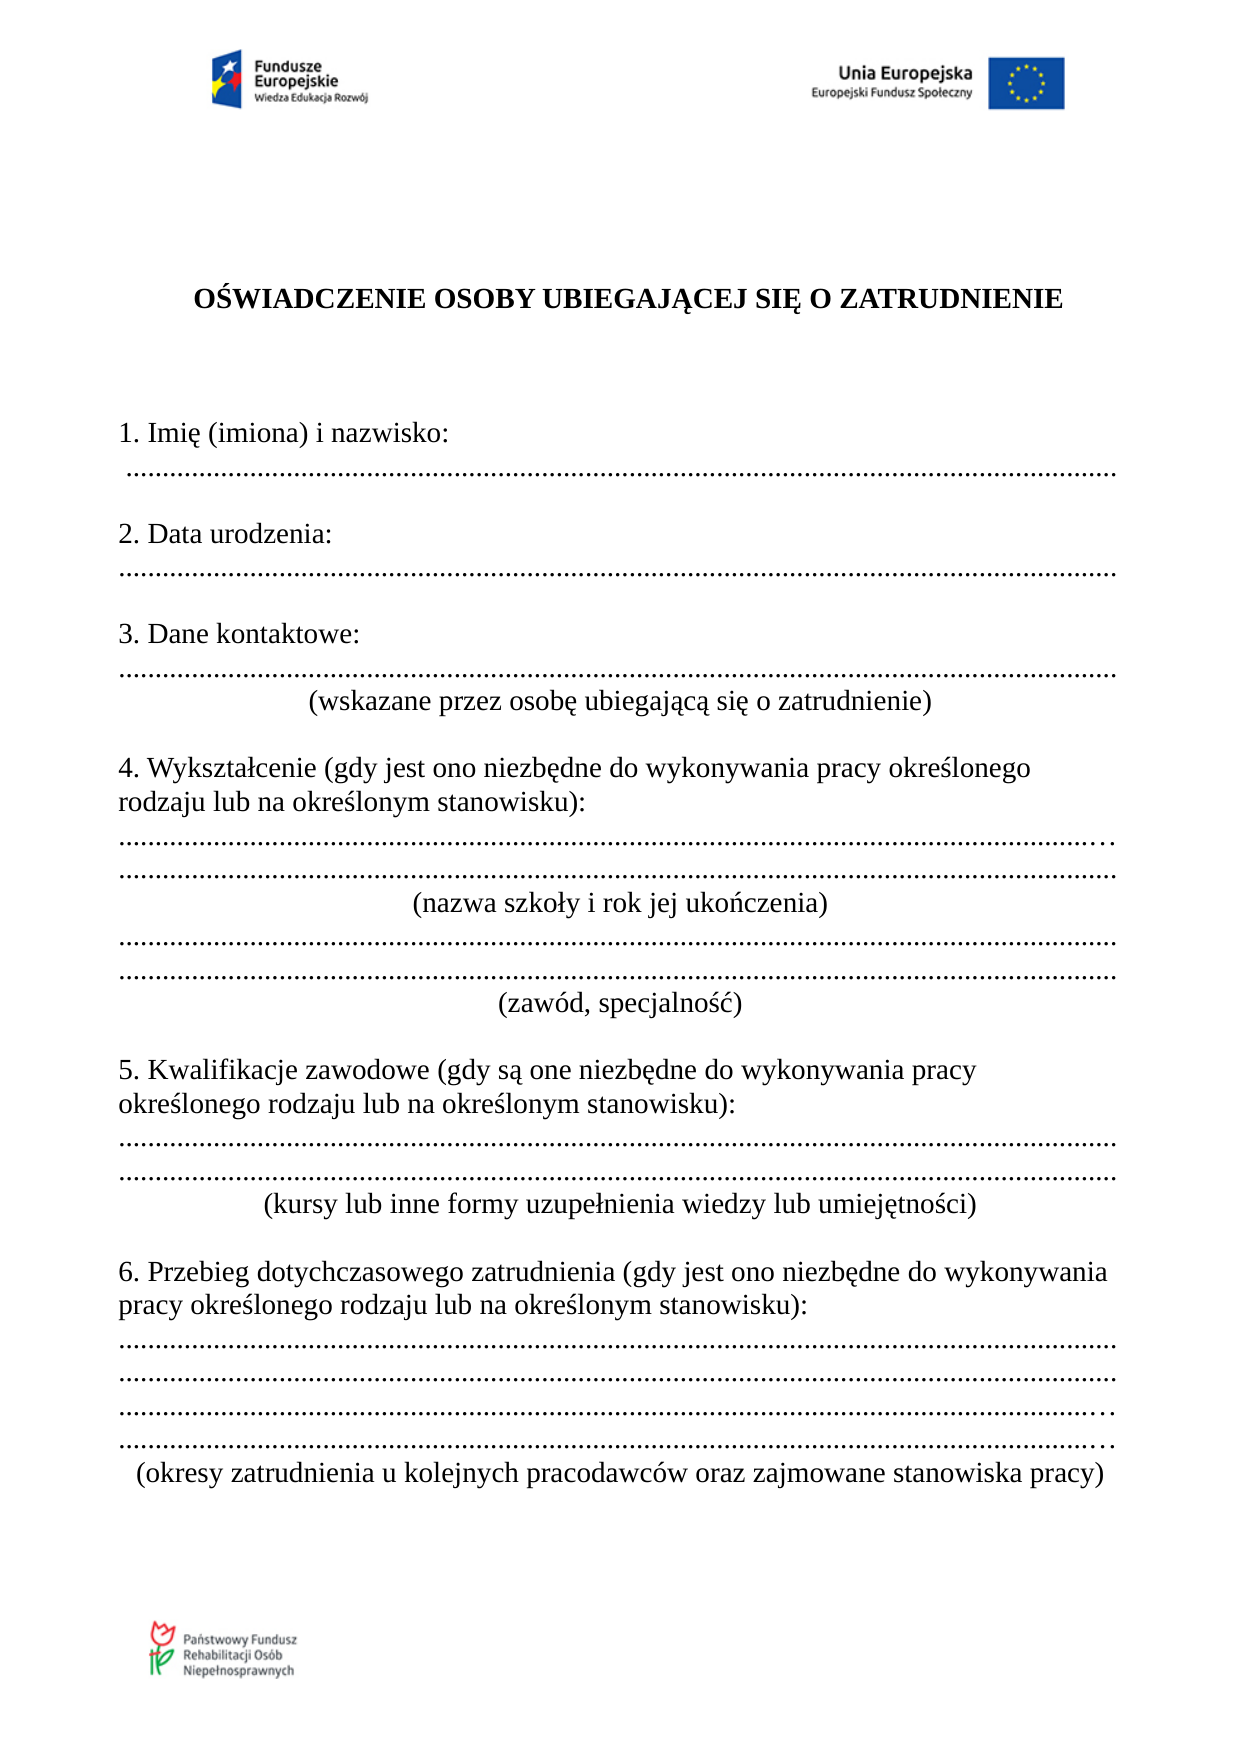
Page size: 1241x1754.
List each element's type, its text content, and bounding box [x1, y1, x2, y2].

picture [809, 50, 1070, 113]
text .................................................................................................................................................................................................................................................................................. [118, 1119, 1122, 1187]
text (kursy lub inne formy uzupełnienia wiedzy lub umiejętności) [118, 1187, 1122, 1220]
text (wskazane przez osobę ubiegającą się o zatrudnienie) [118, 683, 1122, 717]
text .....................................................................................................................................… [118, 818, 1122, 851]
text (okresy zatrudnienia u kolejnych pracodawców oraz zajmowane stanowiska pracy) [118, 1455, 1122, 1488]
text (zawód, specjalność) [118, 985, 1122, 1019]
text 5. Kwalifikacje zawodowe (gdy są one niezbędne do wykonywania pracy określonego rodzaju lub na określonym stanowisku): [118, 1052, 1122, 1119]
text ......................................................................................................................................... [118, 1354, 1122, 1388]
text .....................................................................................................................................… [118, 1421, 1122, 1455]
text ......................................................................................................................................... [118, 851, 1122, 885]
text 1. Imię (imiona) i nazwisko: [118, 415, 1122, 449]
text 4. Wykształcenie (gdy jest ono niezbędne do wykonywania pracy określonego rodzaju lub na określonym stanowisku): [118, 751, 1122, 818]
text ......................................................................................................................................... [118, 1321, 1122, 1354]
text OŚWIADCZENIE OSOBY UBIEGAJĄCEJ SIĘ O ZATRUDNIENIE [193, 281, 1122, 314]
picture [206, 49, 372, 112]
text ........................................................................................................................................ [118, 449, 1122, 482]
text ......................................................................................................................................... [118, 952, 1122, 985]
text 2. Data urodzenia: [118, 516, 1122, 549]
text ......................................................................................................................................... [118, 918, 1122, 952]
text ......................................................................................................................................... [118, 650, 1122, 683]
text (nazwa szkoły i rok jej ukończenia) [118, 885, 1122, 918]
text 6. Przebieg dotychczasowego zatrudnienia (gdy jest ono niezbędne do wykonywania pracy określonego rodzaju lub na określonym stanowisku): [118, 1254, 1122, 1321]
text 3. Dane kontaktowe: [118, 616, 1122, 650]
picture [148, 1619, 300, 1679]
text ......................................................................................................................................... [118, 549, 1122, 583]
text .....................................................................................................................................… [118, 1388, 1122, 1421]
